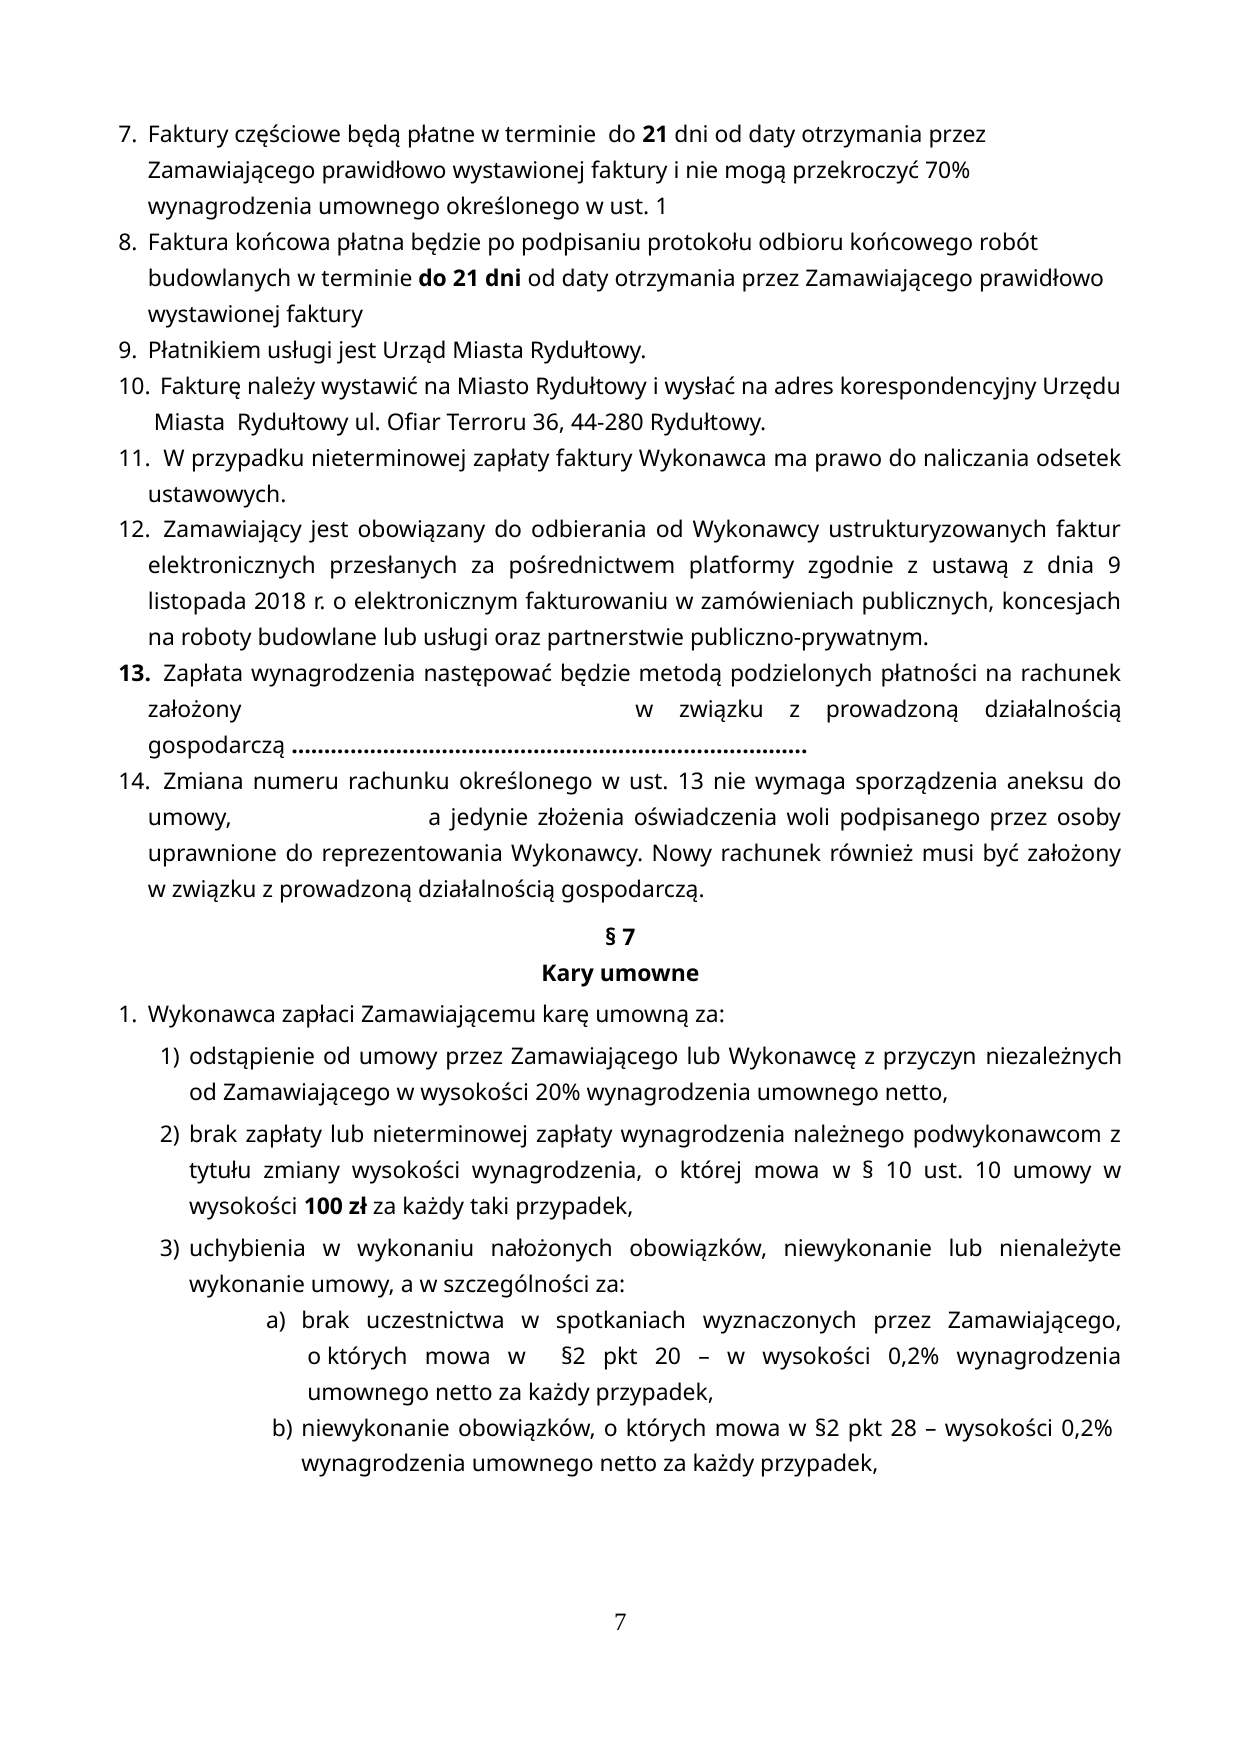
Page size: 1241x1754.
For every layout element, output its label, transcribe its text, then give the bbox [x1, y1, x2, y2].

text Kary umowne [118, 956, 1122, 988]
list Wykonawca zapłaci Zamawiającemu karę umowną za: [118, 998, 1122, 1029]
list odstąpienie od umowy przez Zamawiającego lub Wykonawcę z przyczyn niezależnych od Zamawiającego w wysokości 20% wynagrodzenia umownego netto, [159, 1040, 1122, 1107]
list brak zapłaty lub nieterminowej zapłaty wynagrodzenia należnego podwykonawcom z tytułu zmiany wysokości wynagrodzenia, o której mowa w § 10 ust. 10 umowy w wysokości 100 zł za każdy taki przypadek, [159, 1118, 1122, 1221]
list Zapłata wynagrodzenia następować będzie metodą podzielonych płatności na rachunek założony w związku z prowadzoną działalnością gospodarczą ……………………………………………………………………. [118, 657, 1122, 760]
list Zamawiający jest obowiązany do odbierania od Wykonawcy ustrukturyzowanych faktur elektronicznych przesłanych za pośrednictwem platformy zgodnie z ustawą z dnia 9 listopada 2018 r. o elektronicznym fakturowaniu w zamówieniach publicznych, koncesjach na roboty budowlane lub usługi oraz partnerstwie publiczno-prywatnym. [118, 513, 1122, 652]
list Płatnikiem usługi jest Urząd Miasta Rydułtowy. [118, 334, 1122, 365]
list Zmiana numeru rachunku określonego w ust. 13 nie wymaga sporządzenia aneksu do umowy, a jedynie złożenia oświadczenia woli podpisanego przez osoby uprawnione do reprezentowania Wykonawcy. Nowy rachunek również musi być założony w związku z prowadzoną działalnością gospodarczą. [118, 765, 1122, 904]
list W przypadku nieterminowej zapłaty faktury Wykonawca ma prawo do naliczania odsetek ustawowych. [118, 442, 1122, 509]
list Faktura końcowa płatna będzie po podpisaniu protokołu odbioru końcowego robót budowlanych w terminie do 21 dni od daty otrzymania przez Zamawiającego prawidłowo wystawionej faktury [118, 226, 1122, 329]
list uchybienia w wykonaniu nałożonych obowiązków, niewykonanie lub nienależyte wykonanie umowy, a w szczególności za: [159, 1232, 1122, 1299]
list Faktury częściowe będą płatne w terminie do 21 dni od daty otrzymania przez Zamawiającego prawidłowo wystawionej faktury i nie mogą przekroczyć 70% wynagrodzenia umownego określonego w ust. 1 [118, 118, 1122, 221]
list niewykonanie obowiązków, o których mowa w §2 pkt 28 – wysokości 0,2% wynagrodzenia umownego netto za każdy przypadek, [272, 1411, 1122, 1479]
list brak uczestnictwa w spotkaniach wyznaczonych przez Zamawiającego, o których mowa w §2 pkt 20 – w wysokości 0,2% wynagrodzenia umownego netto za każdy przypadek, [266, 1304, 1122, 1407]
text § 7 [118, 921, 1122, 952]
list Fakturę należy wystawić na Miasto Rydułtowy i wysłać na adres korespondencyjny Urzędu Miasta Rydułtowy ul. Ofiar Terroru 36, 44-280 Rydułtowy. [118, 370, 1122, 437]
